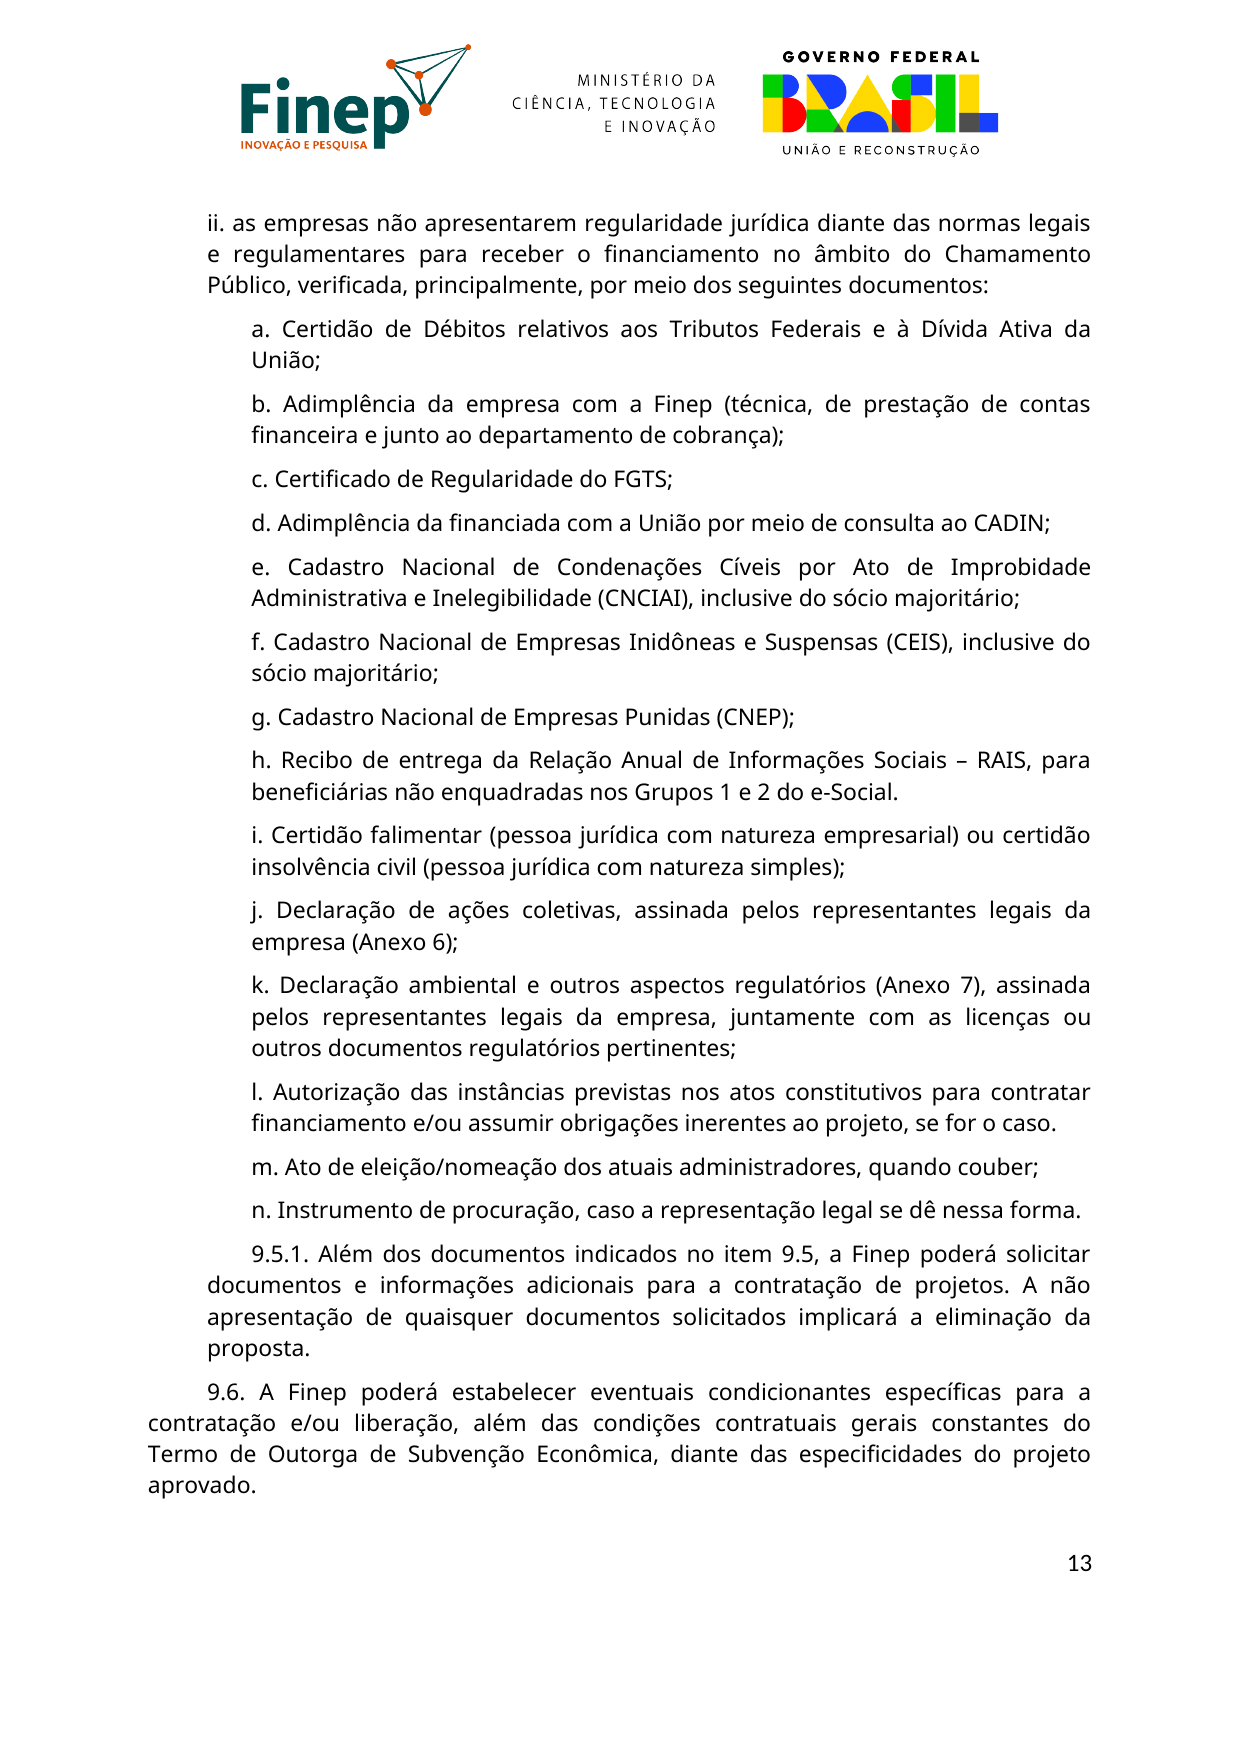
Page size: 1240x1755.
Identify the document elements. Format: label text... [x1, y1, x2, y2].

text n. Instrumento de procuração, caso a representação legal se dê nessa forma. [251, 1194, 1092, 1226]
text j. Declaração de ações coletivas, assinada pelos representantes legais da empresa (Anexo 6); [251, 894, 1092, 957]
text 9.5.1. Além dos documentos indicados no item 9.5, a Finep poderá solicitar documentos e informações adicionais para a contratação de projetos. A não apresentação de quaisquer documentos solicitados implicará a eliminação da proposta. [207, 1238, 1092, 1363]
text l. Autorização das instâncias previstas nos atos constitutivos para contratar financiamento e/ou assumir obrigações inerentes ao projeto, se for o caso. [251, 1076, 1092, 1138]
text c. Certificado de Regularidade do FGTS; [251, 463, 1092, 494]
text a. Certidão de Débitos relativos aos Tributos Federais e à Dívida Ativa da União; [251, 313, 1092, 376]
text k. Declaração ambiental e outros aspectos regulatórios (Anexo 7), assinada pelos representantes legais da empresa, juntamente com as licenças ou outros documentos regulatórios pertinentes; [251, 969, 1092, 1063]
text e. Cadastro Nacional de Condenações Cíveis por Ato de Improbidade Administrativa e Inelegibilidade (CNCIAI), inclusive do sócio majoritário; [251, 551, 1092, 613]
text d. Adimplência da financiada com a União por meio de consulta ao CADIN; [251, 507, 1092, 538]
text 9.6. A Finep poderá estabelecer eventuais condicionantes específicas para a contratação e/ou liberação, além das condições contratuais gerais constantes do Termo de Outorga de Subvenção Econômica, diante das especificidades do projeto aprovado. [148, 1376, 1092, 1501]
text h. Recibo de entrega da Relação Anual de Informações Sociais – RAIS, para beneficiárias não enquadradas nos Grupos 1 e 2 do e-Social. [251, 744, 1092, 807]
text m. Ato de eleição/nomeação dos atuais administradores, quando couber; [251, 1151, 1092, 1182]
text i. Certidão falimentar (pessoa jurídica com natureza empresarial) ou certidão insolvência civil (pessoa jurídica com natureza simples); [251, 819, 1092, 882]
text b. Adimplência da empresa com a Finep (técnica, de prestação de contas financeira e junto ao departamento de cobrança); [251, 388, 1092, 451]
text ii. as empresas não apresentarem regularidade jurídica diante das normas legais e regulamentares para receber o financiamento no âmbito do Chamamento Público, verificada, principalmente, por meio dos seguintes documentos: [207, 207, 1092, 301]
text f. Cadastro Nacional de Empresas Inidôneas e Suspensas (CEIS), inclusive do sócio majoritário; [251, 626, 1092, 688]
text g. Cadastro Nacional de Empresas Punidas (CNEP); [251, 701, 1092, 732]
